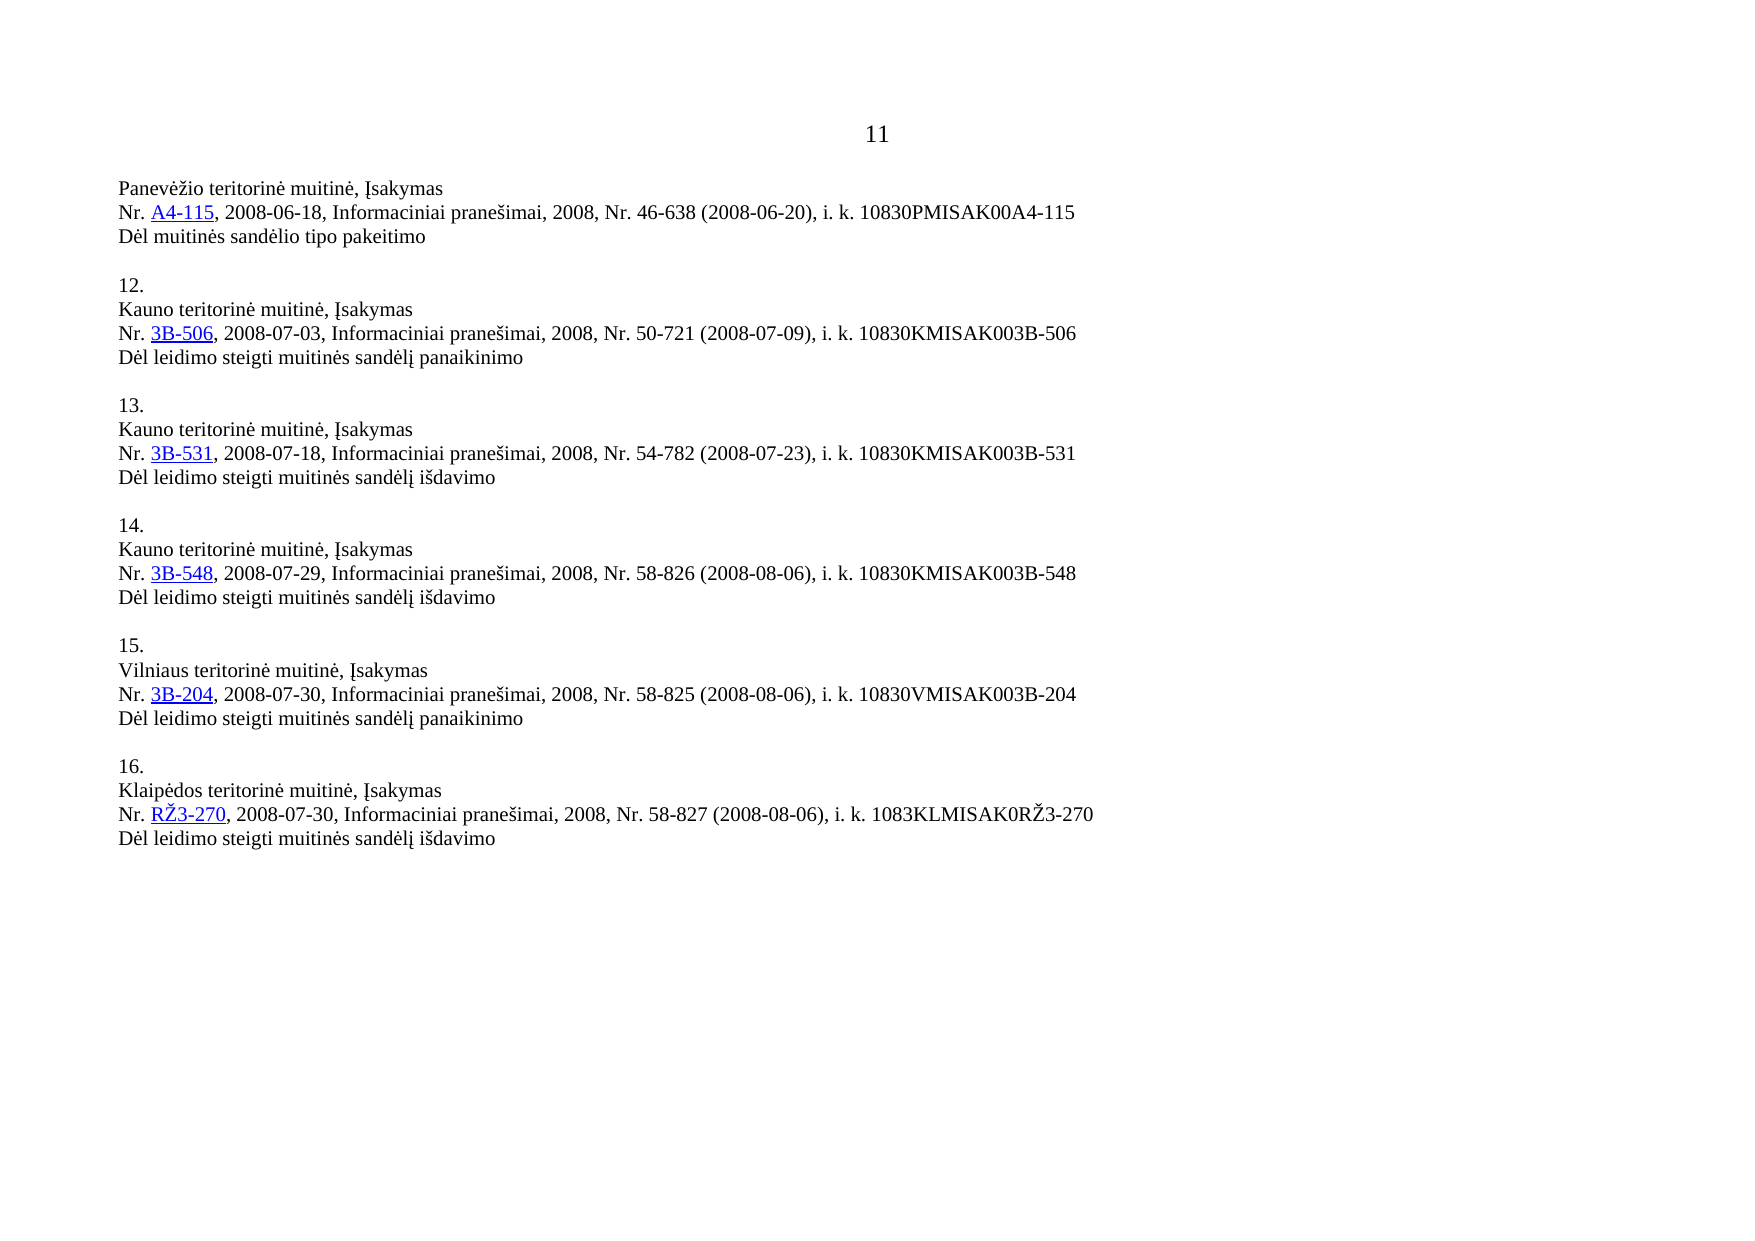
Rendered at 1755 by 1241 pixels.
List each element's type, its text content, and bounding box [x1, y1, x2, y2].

text Kauno teritorinė muitinė, Įsakymas [118, 297, 1636, 321]
text Dėl leidimo steigti muitinės sandėlį išdavimo [118, 826, 1636, 850]
text Dėl leidimo steigti muitinės sandėlį išdavimo [118, 585, 1636, 609]
text Nr. RŽ3-270, 2008-07-30, Informaciniai pranešimai, 2008, Nr. 58-827 (2008-08-06), i. k. 1083KLMISAK0RŽ3-270 [118, 802, 1636, 826]
text Dėl leidimo steigti muitinės sandėlį panaikinimo [118, 706, 1636, 730]
text 12. [118, 272, 1636, 297]
text Nr. 3B-548, 2008-07-29, Informaciniai pranešimai, 2008, Nr. 58-826 (2008-08-06), i. k. 10830KMISAK003B-548 [118, 561, 1636, 585]
text Dėl muitinės sandėlio tipo pakeitimo [118, 224, 1636, 248]
text Panevėžio teritorinė muitinė, Įsakymas [118, 176, 1636, 200]
text 16. [118, 754, 1636, 778]
text Vilniaus teritorinė muitinė, Įsakymas [118, 657, 1636, 682]
text Kauno teritorinė muitinė, Įsakymas [118, 537, 1636, 561]
text Nr. 3B-531, 2008-07-18, Informaciniai pranešimai, 2008, Nr. 54-782 (2008-07-23), i. k. 10830KMISAK003B-531 [118, 441, 1636, 465]
text Dėl leidimo steigti muitinės sandėlį išdavimo [118, 465, 1636, 489]
text Nr. 3B-204, 2008-07-30, Informaciniai pranešimai, 2008, Nr. 58-825 (2008-08-06), i. k. 10830VMISAK003B-204 [118, 682, 1636, 706]
text 14. [118, 513, 1636, 537]
text Kauno teritorinė muitinė, Įsakymas [118, 417, 1636, 441]
text 15. [118, 633, 1636, 657]
text Klaipėdos teritorinė muitinė, Įsakymas [118, 778, 1636, 802]
text Dėl leidimo steigti muitinės sandėlį panaikinimo [118, 345, 1636, 369]
text Nr. A4-115, 2008-06-18, Informaciniai pranešimai, 2008, Nr. 46-638 (2008-06-20), i. k. 10830PMISAK00A4-115 [118, 200, 1636, 224]
text Nr. 3B-506, 2008-07-03, Informaciniai pranešimai, 2008, Nr. 50-721 (2008-07-09), i. k. 10830KMISAK003B-506 [118, 321, 1636, 345]
text 13. [118, 393, 1636, 417]
